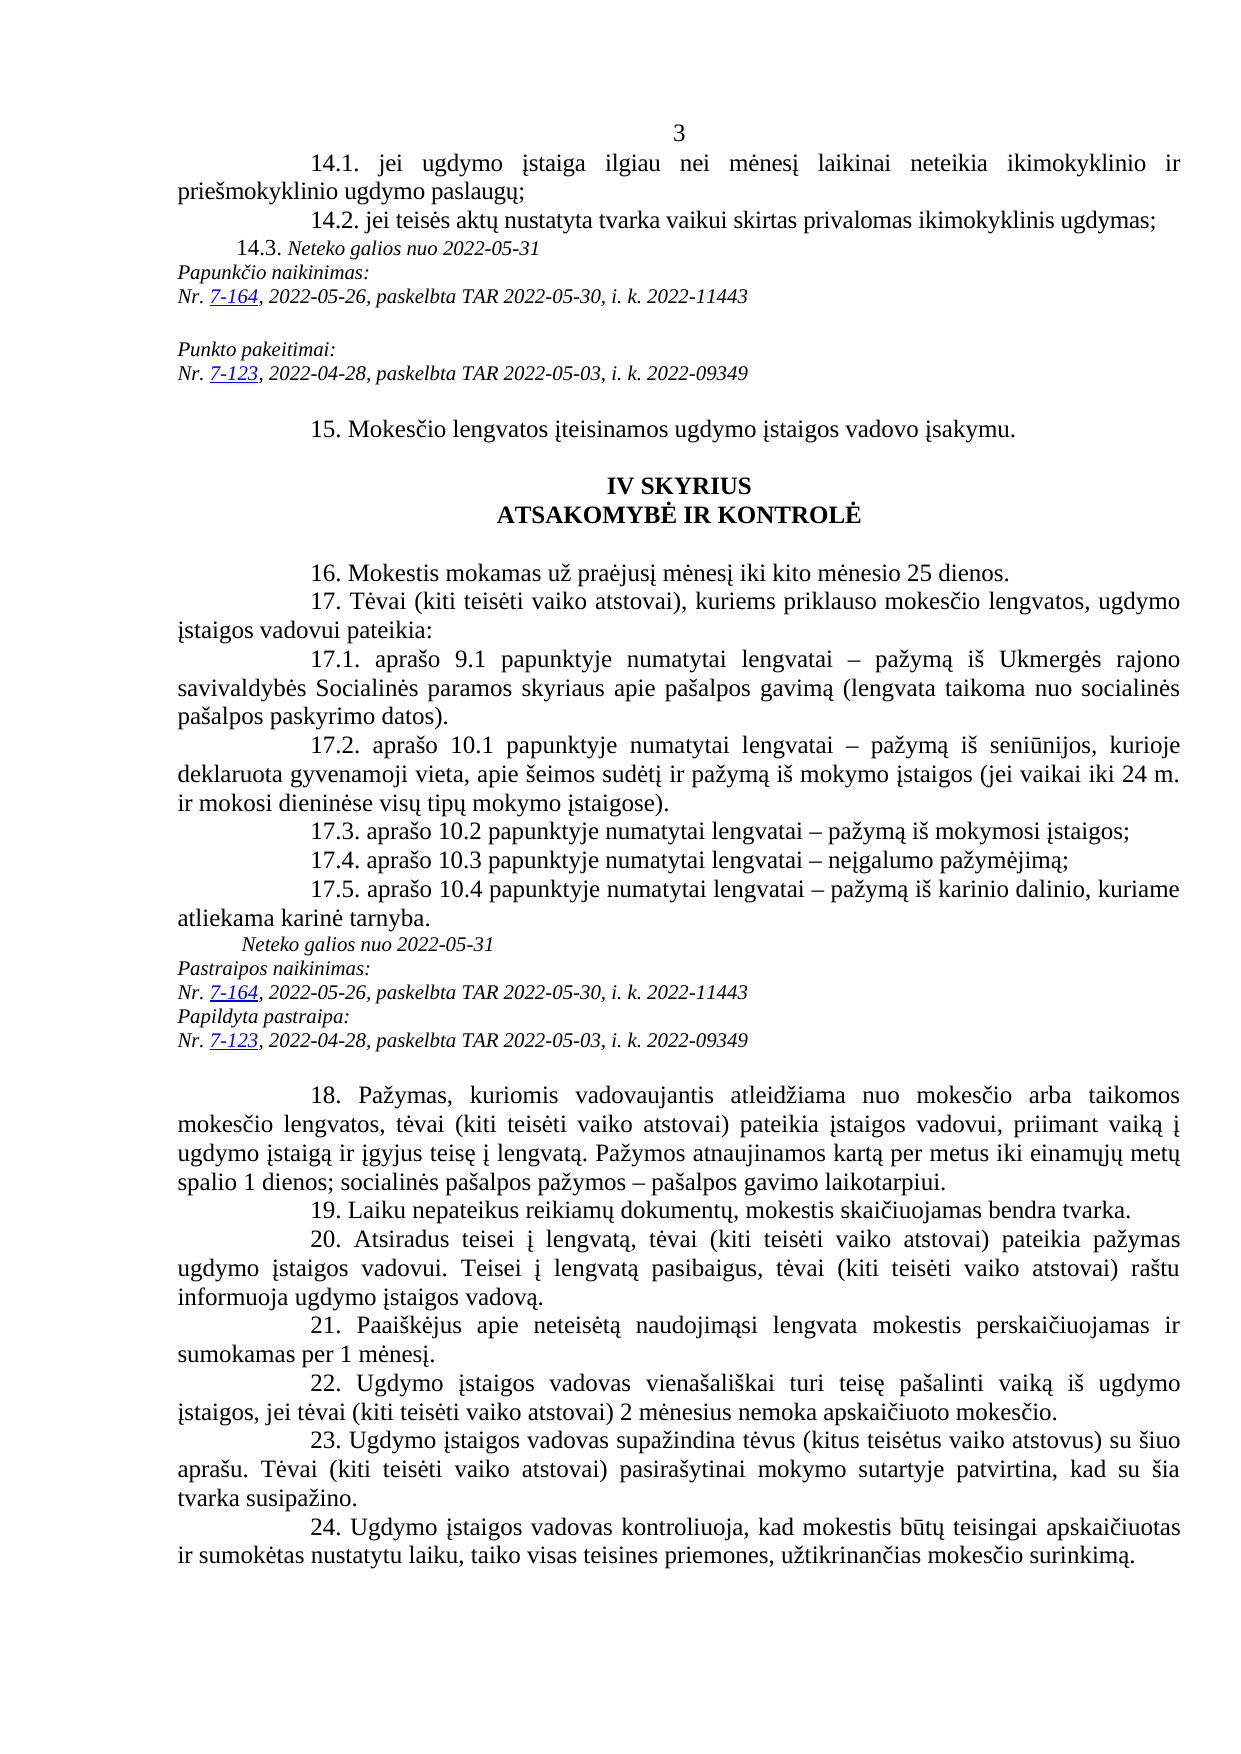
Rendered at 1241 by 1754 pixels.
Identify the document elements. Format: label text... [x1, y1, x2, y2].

text 23. Ugdymo įstaigos vadovas supažindina tėvus (kitus teisėtus vaiko atstovus) su šiuo aprašu. Tėvai (kiti teisėti vaiko atstovai) pasirašytinai mokymo sutartyje patvirtina, kad su šia tvarka susipažino. [177, 1426, 1181, 1512]
text 14.1. jei ugdymo įstaiga ilgiau nei mėnesį laikinai neteikia ikimokyklinio ir priešmokyklinio ugdymo paslaugų; [177, 148, 1181, 205]
text 22. Ugdymo įstaigos vadovas vienašališkai turi teisę pašalinti vaiką iš ugdymo įstaigos, jei tėvai (kiti teisėti vaiko atstovai) 2 mėnesius nemoka apskaičiuoto mokesčio. [177, 1368, 1181, 1426]
text 17.5. aprašo 10.4 papunktyje numatytai lengvatai – pažymą iš karinio dalinio, kuriame atliekama karinė tarnyba. [177, 874, 1181, 931]
text 17.1. aprašo 9.1 papunktyje numatytai lengvatai – pažymą iš Ukmergės rajono savivaldybės Socialinės paramos skyriaus apie pašalpos gavimą (lengvata taikoma nuo socialinės pašalpos paskyrimo datos). [177, 644, 1181, 730]
text 14.2. jei teisės aktų nustatyta tvarka vaikui skirtas privalomas ikimokyklinis ugdymas; [177, 205, 1181, 234]
text 16. Mokestis mokamas už praėjusį mėnesį iki kito mėnesio 25 dienos. [177, 558, 1181, 586]
text 19. Laiku nepateikus reikiamų dokumentų, mokestis skaičiuojamas bendra tvarka. [177, 1196, 1181, 1224]
text Nr. 7-164, 2022-05-26, paskelbta TAR 2022-05-30, i. k. 2022-11443 [177, 284, 1181, 308]
text 17.4. aprašo 10.3 papunktyje numatytai lengvatai – neįgalumo pažymėjimą; [177, 845, 1181, 874]
text Pastraipos naikinimas: [177, 956, 1181, 979]
text ATSAKOMYBĖ IR KONTROLĖ [177, 500, 1181, 529]
text Nr. 7-164, 2022-05-26, paskelbta TAR 2022-05-30, i. k. 2022-11443 [177, 979, 1181, 1004]
text 17.2. aprašo 10.1 papunktyje numatytai lengvatai – pažymą iš seniūnijos, kurioje deklaruota gyvenamoji vieta, apie šeimos sudėtį ir pažymą iš mokymo įstaigos (jei vaikai iki 24 m. ir mokosi dieninėse visų tipų mokymo įstaigose). [177, 730, 1181, 816]
text 20. Atsiradus teisei į lengvatą, tėvai (kiti teisėti vaiko atstovai) pateikia pažymas ugdymo įstaigos vadovui. Teisei į lengvatą pasibaigus, tėvai (kiti teisėti vaiko atstovai) raštu informuoja ugdymo įstaigos vadovą. [177, 1224, 1181, 1311]
text Papunkčio naikinimas: [177, 260, 1181, 284]
text 17. Tėvai (kiti teisėti vaiko atstovai), kuriems priklauso mokesčio lengvatos, ugdymo įstaigos vadovui pateikia: [177, 586, 1181, 644]
text 21. Paaiškėjus apie neteisėtą naudojimąsi lengvata mokestis perskaičiuojamas ir sumokamas per 1 mėnesį. [177, 1311, 1181, 1368]
text Papildyta pastraipa: [177, 1004, 1181, 1028]
text Nr. 7-123, 2022-04-28, paskelbta TAR 2022-05-03, i. k. 2022-09349 [177, 361, 1181, 385]
text 14.3. Neteko galios nuo 2022-05-31 [177, 234, 1181, 260]
text Punkto pakeitimai: [177, 337, 1181, 361]
text 18. Pažymas, kuriomis vadovaujantis atleidžiama nuo mokesčio arba taikomos mokesčio lengvatos, tėvai (kiti teisėti vaiko atstovai) pateikia įstaigos vadovui, priimant vaiką į ugdymo įstaigą ir įgyjus teisę į lengvatą. Pažymos atnaujinamos kartą per metus iki einamųjų metų spalio 1 dienos; socialinės pašalpos pažymos – pašalpos gavimo laikotarpiui. [177, 1081, 1181, 1196]
text IV SKYRIUS [177, 471, 1181, 500]
text Nr. 7-123, 2022-04-28, paskelbta TAR 2022-05-03, i. k. 2022-09349 [177, 1028, 1181, 1052]
text 17.3. aprašo 10.2 papunktyje numatytai lengvatai – pažymą iš mokymosi įstaigos; [177, 816, 1181, 845]
text Neteko galios nuo 2022-05-31 [177, 931, 1181, 956]
text 24. Ugdymo įstaigos vadovas kontroliuoja, kad mokestis būtų teisingai apskaičiuotas ir sumokėtas nustatytu laiku, taiko visas teisines priemones, užtikrinančias mokesčio surinkimą. [177, 1512, 1181, 1569]
text 15. Mokesčio lengvatos įteisinamos ugdymo įstaigos vadovo įsakymu. [177, 414, 1181, 443]
